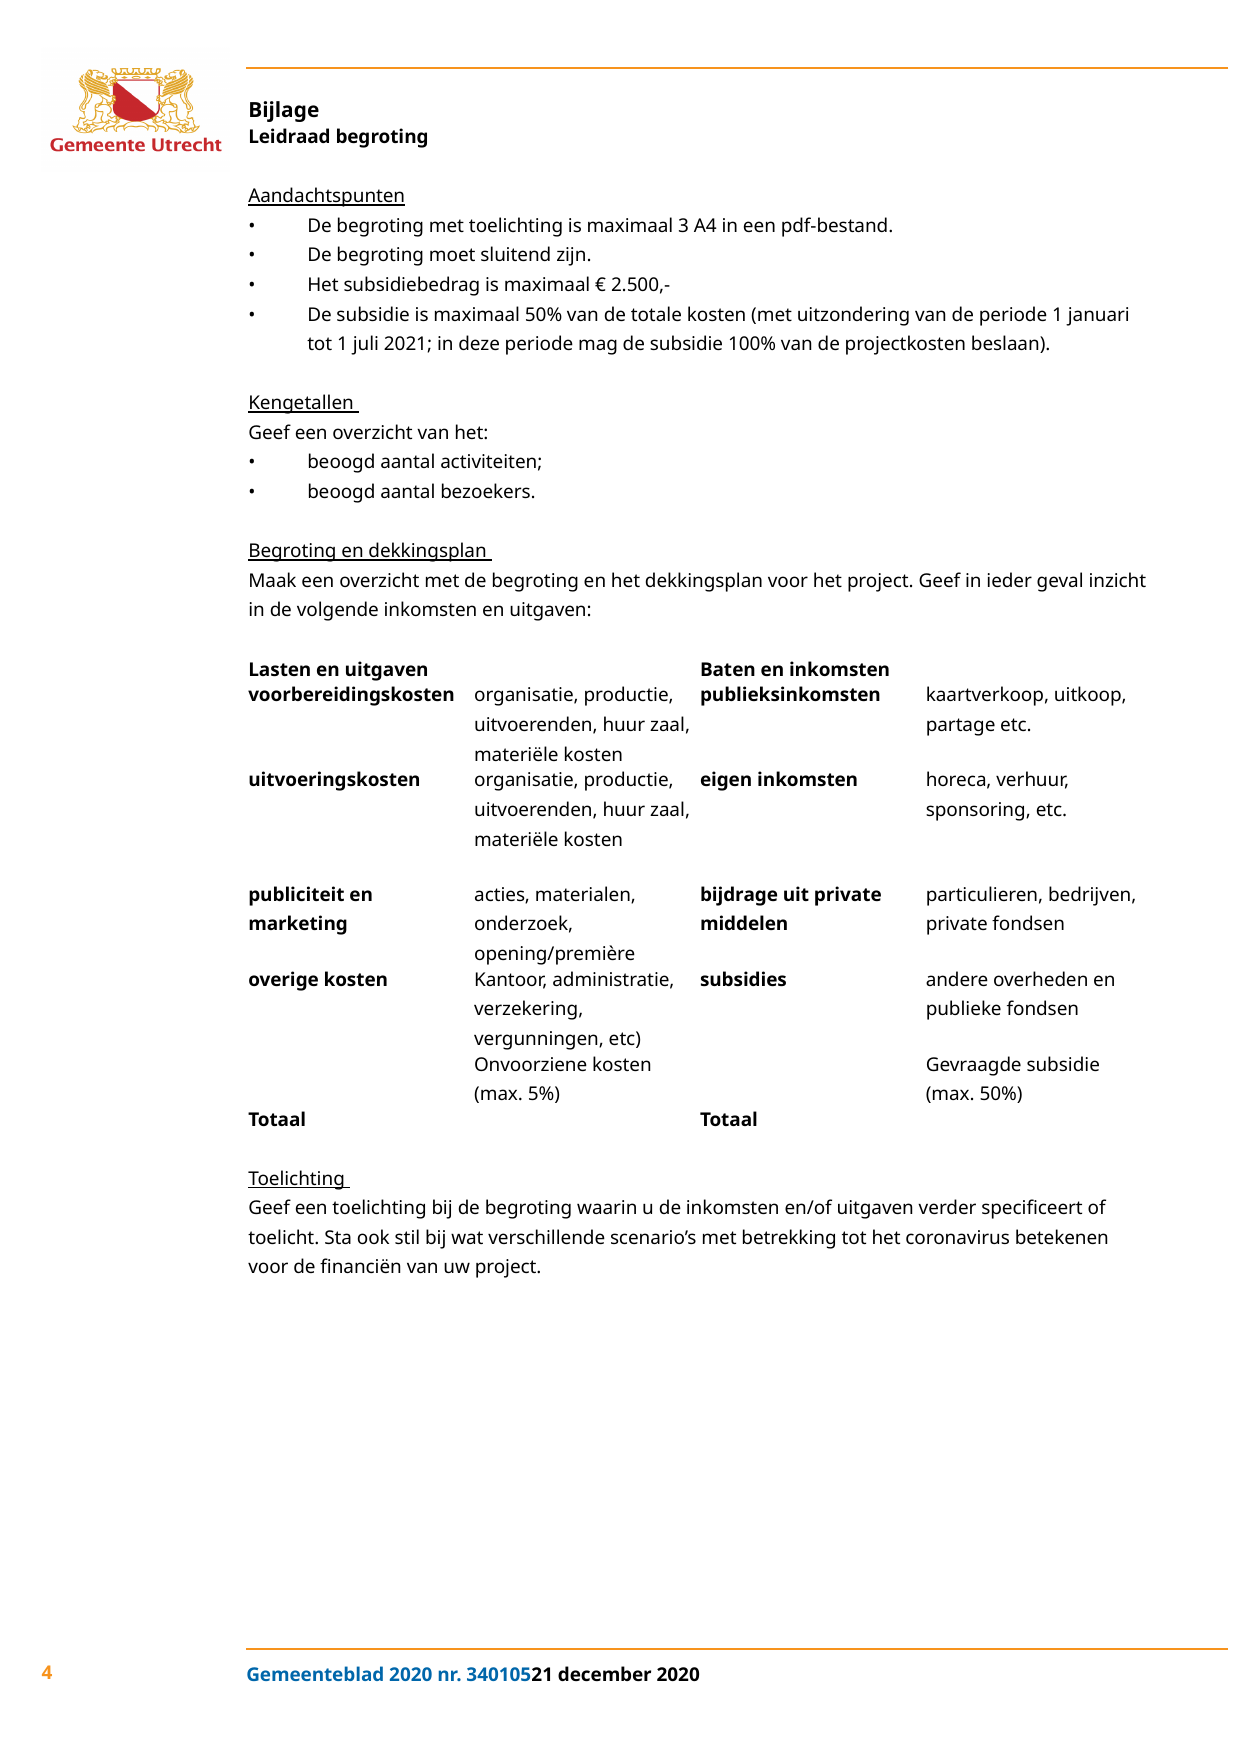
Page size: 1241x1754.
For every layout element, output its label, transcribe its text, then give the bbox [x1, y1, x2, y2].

text Maak een overzicht met de begroting en het dekkingsplan voor het project. Geef in ieder geval inzicht in de volgende inkomsten en uitgaven: [248, 567, 1152, 622]
table_cell Totaal [700, 1106, 926, 1132]
text Bijlage [248, 95, 1152, 123]
table_cell [700, 1051, 926, 1106]
table_cell voorbereidingskosten [248, 682, 474, 767]
list beoogd aantal bezoekers. [248, 478, 1152, 504]
table_header Baten en inkomsten [700, 656, 926, 682]
text Geef een toelichting bij de begroting waarin u de inkomsten en/of uitgaven verder specificeert of toelicht. Sta ook stil bij wat verschillende scenario’s met betrekking tot het coronavirus betekenen voor de financiën van uw project. [248, 1194, 1152, 1279]
table_cell subsidies [700, 966, 926, 1051]
list beoogd aantal activiteiten; [248, 449, 1152, 474]
table_header [926, 656, 1152, 682]
table_cell publiciteit en marketing [248, 881, 474, 966]
table_cell kaartverkoop, uitkoop, partage etc. [926, 682, 1152, 767]
table_cell bijdrage uit private middelen [700, 881, 926, 966]
table_cell Kantoor, administratie, verzekering, vergunningen, etc) [474, 966, 700, 1051]
table_cell organisatie, productie, uitvoerenden, huur zaal, materiële kosten [474, 767, 700, 881]
list De subsidie is maximaal 50% van de totale kosten (met uitzondering van de periode 1 januari tot 1 juli 2021; in deze periode mag de subsidie 100% van de projectkosten beslaan). [248, 301, 1152, 356]
table_cell [474, 1106, 700, 1132]
text Leidraad begroting [248, 123, 1152, 149]
text Begroting en dekkingsplan [248, 537, 1152, 563]
table_header [474, 656, 700, 682]
text Toelichting [248, 1165, 1152, 1190]
text Aandachtspunten [248, 182, 1152, 208]
list Het subsidiebedrag is maximaal € 2.500,- [248, 271, 1152, 297]
table_cell particulieren, bedrijven, private fondsen [926, 881, 1152, 966]
table_cell Onvoorziene kosten (max. 5%) [474, 1051, 700, 1106]
table_cell organisatie, productie, uitvoerenden, huur zaal, materiële kosten [474, 682, 700, 767]
text Kengetallen [248, 389, 1152, 415]
picture [41, 47, 231, 172]
table_cell overige kosten [248, 966, 474, 1051]
text Geef een overzicht van het: [248, 419, 1152, 445]
table_cell Gevraagde subsidie (max. 50%) [926, 1051, 1152, 1106]
table_header Lasten en uitgaven [248, 656, 474, 682]
table_cell acties, materialen, onderzoek, opening/première [474, 881, 700, 966]
table_cell Totaal [248, 1106, 474, 1132]
table_cell [248, 1051, 474, 1106]
list De begroting moet sluitend zijn. [248, 242, 1152, 267]
table_cell eigen inkomsten [700, 767, 926, 881]
table_cell publieksinkomsten [700, 682, 926, 767]
table_cell andere overheden en publieke fondsen [926, 966, 1152, 1051]
list De begroting met toelichting is maximaal 3 A4 in een pdf-bestand. [248, 212, 1152, 238]
table_cell uitvoeringskosten [248, 767, 474, 881]
table_cell [926, 1106, 1152, 1132]
table_cell horeca, verhuur, sponsoring, etc. [926, 767, 1152, 881]
